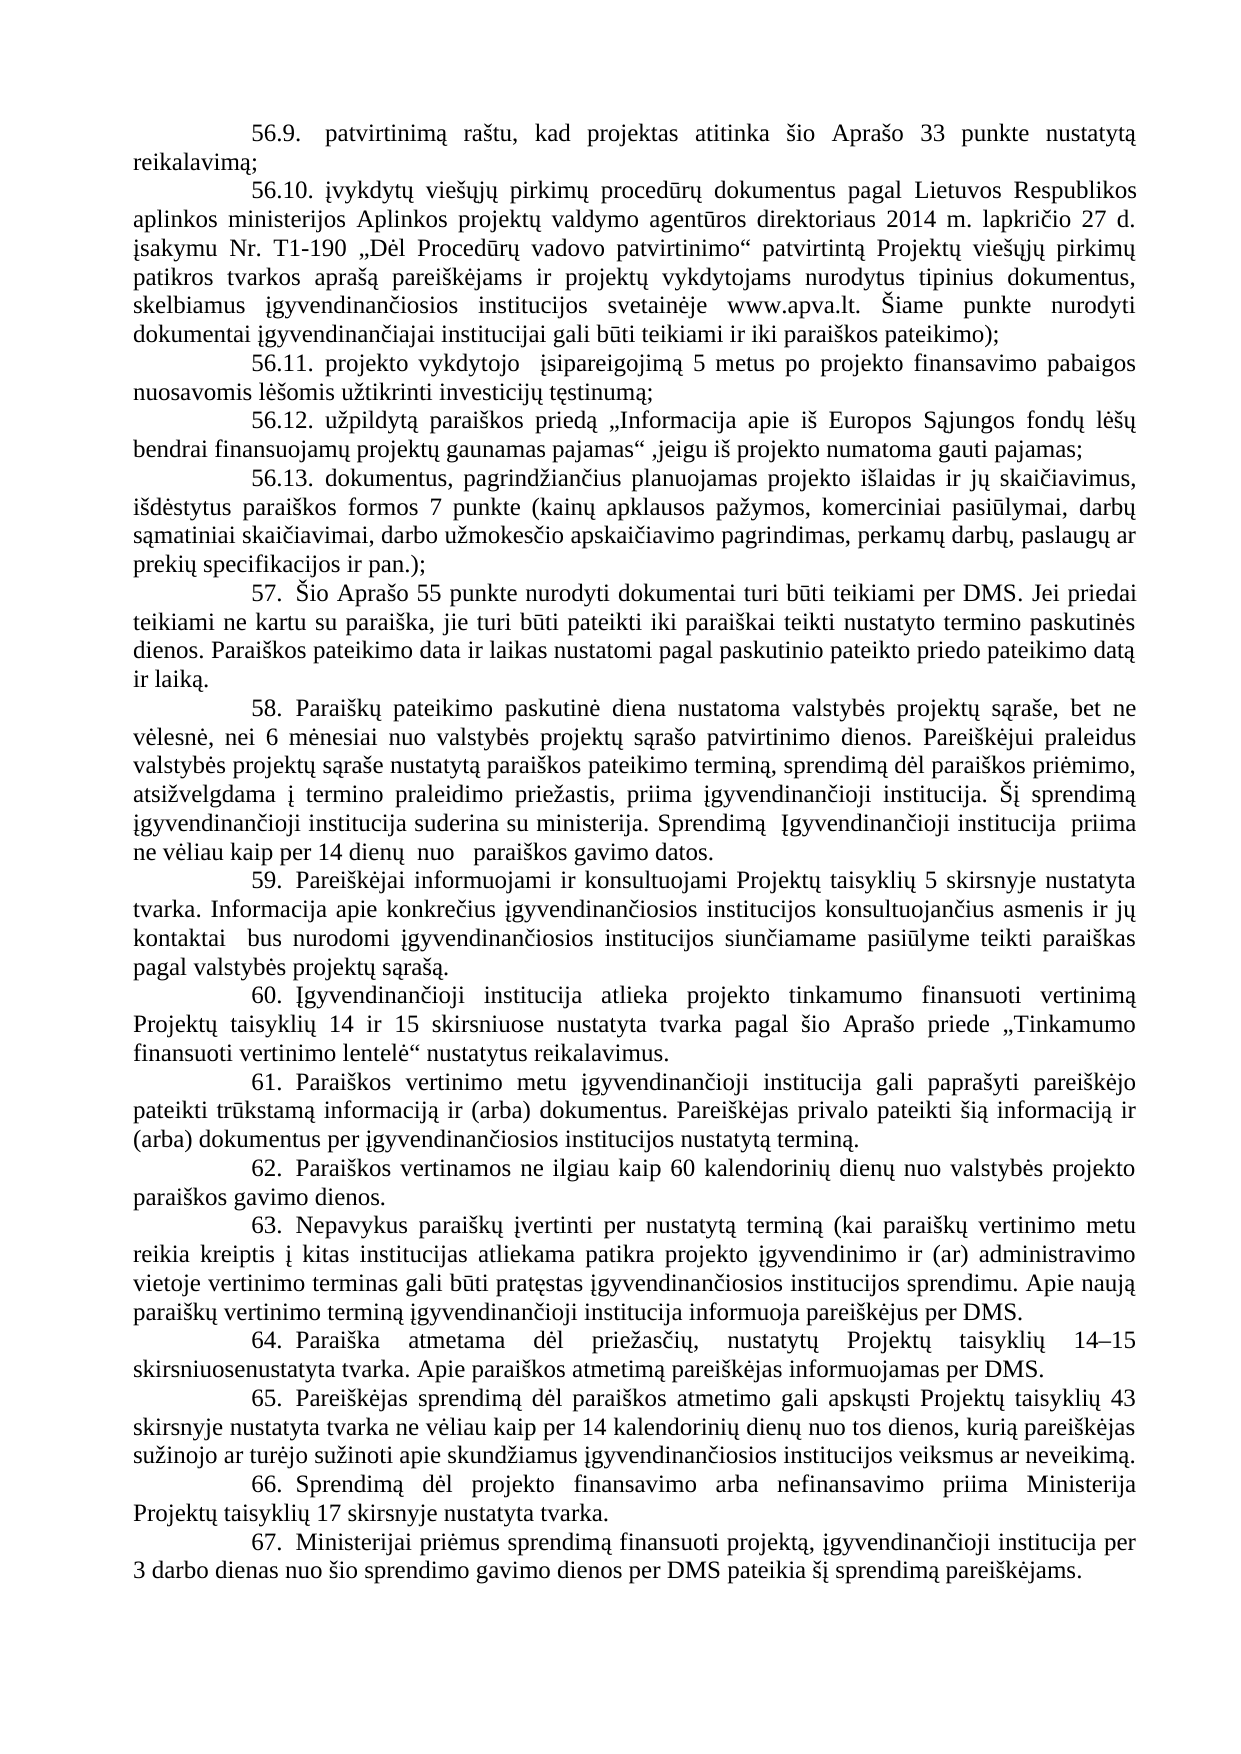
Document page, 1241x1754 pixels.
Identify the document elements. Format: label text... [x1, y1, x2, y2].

text 56.10. įvykdytų viešųjų pirkimų procedūrų dokumentus pagal Lietuvos Respublikos aplinkos ministerijos Aplinkos projektų valdymo agentūros direktoriaus 2014 m. lapkričio 27 d. įsakymu Nr. T1-190 „Dėl Procedūrų vadovo patvirtinimo“ patvirtintą Projektų viešųjų pirkimų patikros tvarkos aprašą pareiškėjams ir projektų vykdytojams nurodytus tipinius dokumentus, skelbiamus įgyvendinančiosios institucijos svetainėje www.apva.lt. Šiame punkte nurodyti dokumentai įgyvendinančiajai institucijai gali būti teikiami ir iki paraiškos pateikimo); [133, 176, 1137, 348]
text 56.11. projekto vykdytojo įsipareigojimą 5 metus po projekto finansavimo pabaigos nuosavomis lėšomis užtikrinti investicijų tęstinumą; [133, 348, 1137, 406]
text 66. Sprendimą dėl projekto finansavimo arba nefinansavimo priima Ministerija Projektų taisyklių 17 skirsnyje nustatyta tvarka. [133, 1469, 1137, 1527]
text 56.12. užpildytą paraiškos priedą „Informacija apie iš Europos Sąjungos fondų lėšų bendrai finansuojamų projektų gaunamas pajamas“ ,jeigu iš projekto numatoma gauti pajamas; [133, 406, 1137, 463]
text 60. Įgyvendinančioji institucija atlieka projekto tinkamumo finansuoti vertinimą Projektų taisyklių 14 ir 15 skirsniuose nustatyta tvarka pagal šio Aprašo priede „Tinkamumo finansuoti vertinimo lentelė“ nustatytus reikalavimus. [133, 981, 1137, 1067]
text 61. Paraiškos vertinimo metu įgyvendinančioji institucija gali paprašyti pareiškėjo pateikti trūkstamą informaciją ir (arba) dokumentus. Pareiškėjas privalo pateikti šią informaciją ir (arba) dokumentus per įgyvendinančiosios institucijos nustatytą terminą. [133, 1067, 1137, 1153]
text 64. Paraiška atmetama dėl priežasčių, nustatytų Projektų taisyklių 14–15 skirsniuosenustatyta tvarka. Apie paraiškos atmetimą pareiškėjas informuojamas per DMS. [133, 1326, 1137, 1383]
text 57. Šio Aprašo 55 punkte nurodyti dokumentai turi būti teikiami per DMS. Jei priedai teikiami ne kartu su paraiška, jie turi būti pateikti iki paraiškai teikti nustatyto termino paskutinės dienos. Paraiškos pateikimo data ir laikas nustatomi pagal paskutinio pateikto priedo pateikimo datą ir laiką. [133, 578, 1137, 693]
text 56.9. patvirtinimą raštu, kad projektas atitinka šio Aprašo 33 punkte nustatytą reikalavimą; [133, 118, 1137, 176]
text 56.13. dokumentus, pagrindžiančius planuojamas projekto išlaidas ir jų skaičiavimus, išdėstytus paraiškos formos 7 punkte (kainų apklausos pažymos, komerciniai pasiūlymai, darbų sąmatiniai skaičiavimai, darbo užmokesčio apskaičiavimo pagrindimas, perkamų darbų, paslaugų ar prekių specifikacijos ir pan.); [133, 463, 1137, 578]
text 67. Ministerijai priėmus sprendimą finansuoti projektą, įgyvendinančioji institucija per 3 darbo dienas nuo šio sprendimo gavimo dienos per DMS pateikia šį sprendimą pareiškėjams. [133, 1527, 1137, 1584]
text 58. Paraiškų pateikimo paskutinė diena nustatoma valstybės projektų sąraše, bet ne vėlesnė, nei 6 mėnesiai nuo valstybės projektų sąrašo patvirtinimo dienos. Pareiškėjui praleidus valstybės projektų sąraše nustatytą paraiškos pateikimo terminą, sprendimą dėl paraiškos priėmimo, atsižvelgdama į termino praleidimo priežastis, priima įgyvendinančioji institucija. Šį sprendimą įgyvendinančioji institucija suderina su ministerija. Sprendimą Įgyvendinančioji institucija priima ne vėliau kaip per 14 dienų nuo paraiškos gavimo datos. [133, 693, 1137, 866]
text 59. Pareiškėjai informuojami ir konsultuojami Projektų taisyklių 5 skirsnyje nustatyta tvarka. Informacija apie konkrečius įgyvendinančiosios institucijos konsultuojančius asmenis ir jų kontaktai bus nurodomi įgyvendinančiosios institucijos siunčiamame pasiūlyme teikti paraiškas pagal valstybės projektų sąrašą. [133, 866, 1137, 981]
text 62. Paraiškos vertinamos ne ilgiau kaip 60 kalendorinių dienų nuo valstybės projekto paraiškos gavimo dienos. [133, 1153, 1137, 1211]
text 65. Pareiškėjas sprendimą dėl paraiškos atmetimo gali apskųsti Projektų taisyklių 43 skirsnyje nustatyta tvarka ne vėliau kaip per 14 kalendorinių dienų nuo tos dienos, kurią pareiškėjas sužinojo ar turėjo sužinoti apie skundžiamus įgyvendinančiosios institucijos veiksmus ar neveikimą. [133, 1383, 1137, 1469]
text 63. Nepavykus paraiškų įvertinti per nustatytą terminą (kai paraiškų vertinimo metu reikia kreiptis į kitas institucijas atliekama patikra projekto įgyvendinimo ir (ar) administravimo vietoje vertinimo terminas gali būti pratęstas įgyvendinančiosios institucijos sprendimu. Apie naują paraiškų vertinimo terminą įgyvendinančioji institucija informuoja pareiškėjus per DMS. [133, 1211, 1137, 1326]
